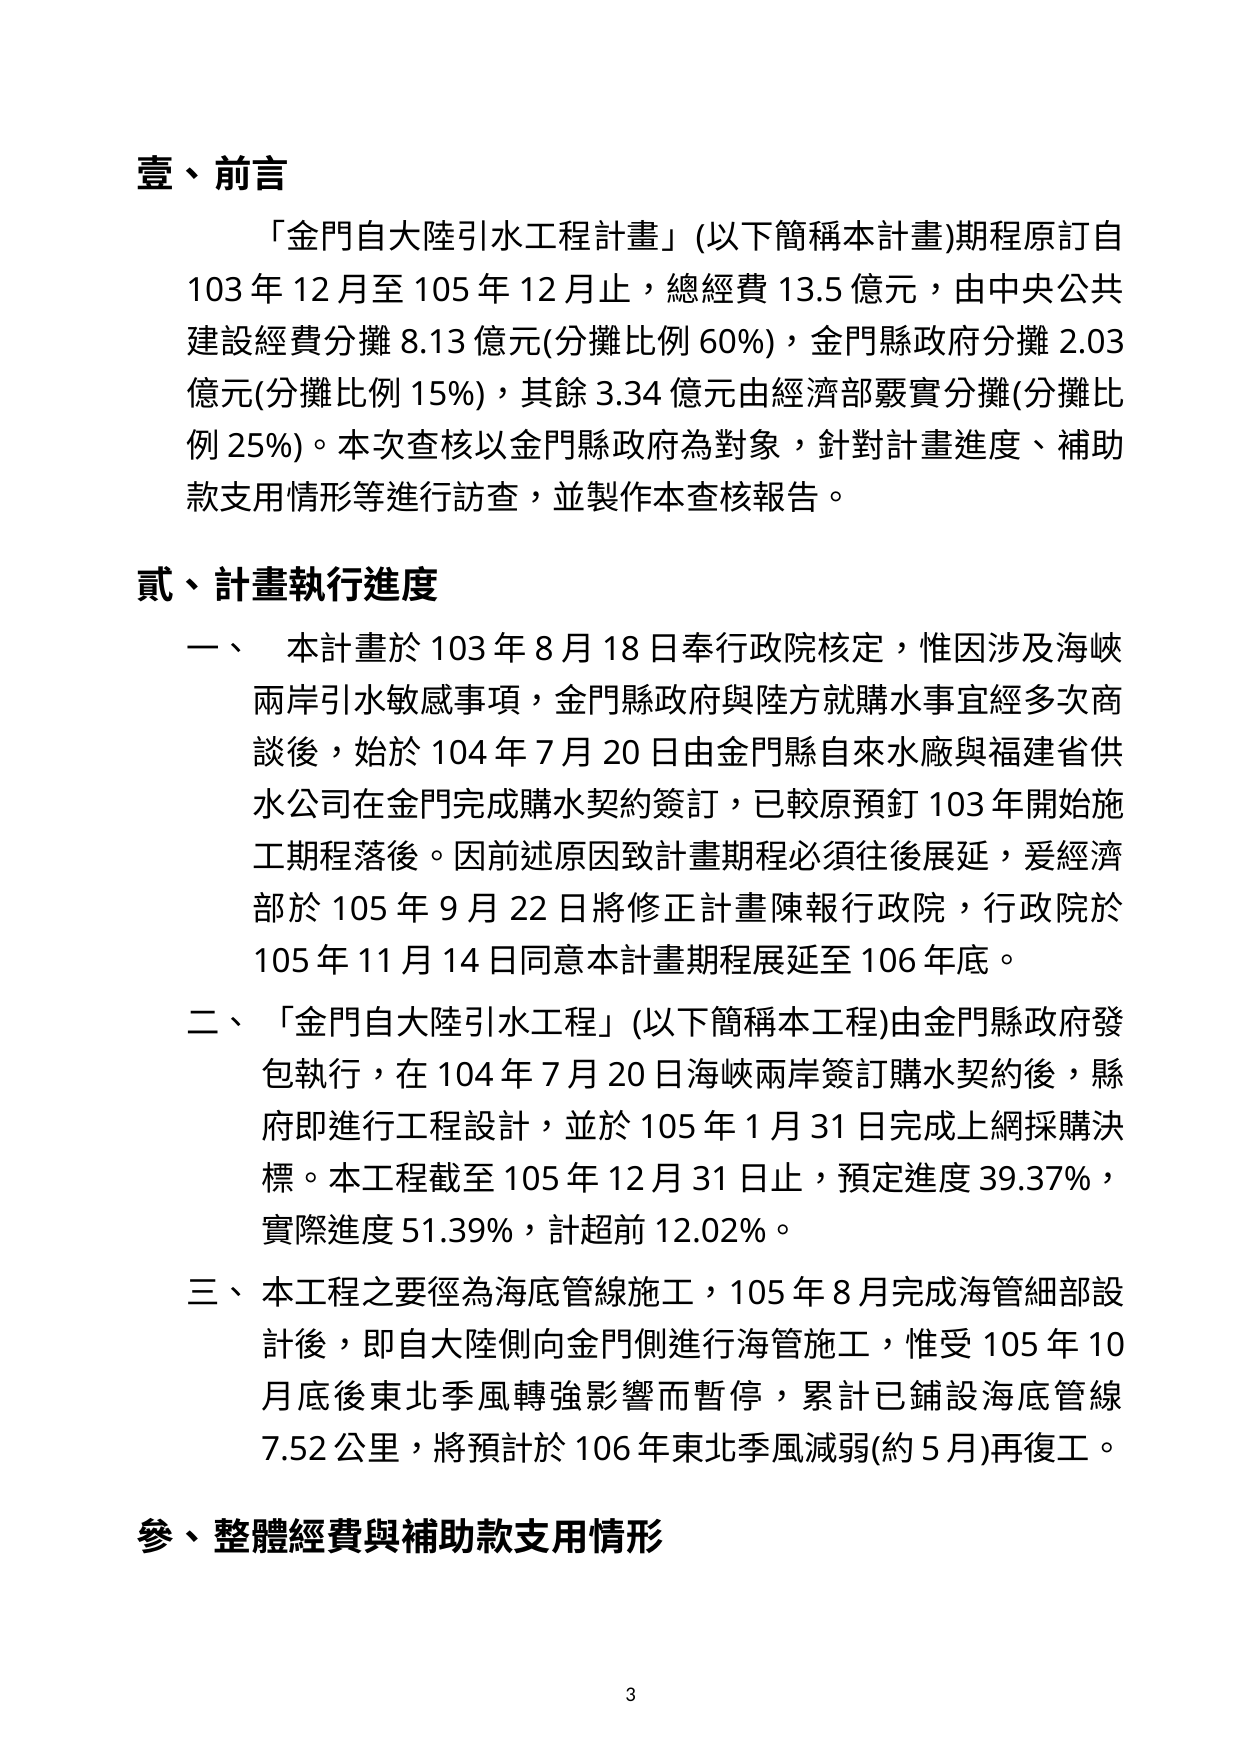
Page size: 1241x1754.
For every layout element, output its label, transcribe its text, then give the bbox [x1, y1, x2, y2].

list 計畫執行進度 [136, 557, 1125, 609]
list 整體經費與補助款支用情形 [136, 1508, 1125, 1560]
list 「金門自大陸引水工程」(以下簡稱本工程)由金門縣政府發包執行，在104年7月20日海峽兩岸簽訂購水契約後，縣府即進行工程設計，並於105年1月31日完成上網採購決標。本工程截至105年12月31日止，預定進度39.37%，實際進度51.39%，計超前12.02%。 [186, 993, 1125, 1253]
text 「金門自大陸引水工程計畫」(以下簡稱本計畫)期程原訂自103年12月至105年12月止，總經費13.5億元，由中央公共建設經費分攤8.13億元(分攤比例60%)，金門縣政府分攤2.03億元(分攤比例15%)，其餘3.34億元由經濟部覈實分攤(分攤比例25%)。本次查核以金門縣政府為對象，針對計畫進度、補助款支用情形等進行訪查，並製作本查核報告。 [186, 207, 1125, 520]
list 本計畫於103年8月18日奉行政院核定，惟因涉及海峽兩岸引水敏感事項，金門縣政府與陸方就購水事宜經多次商談後，始於104年7月20日由金門縣自來水廠與福建省供水公司在金門完成購水契約簽訂，已較原預釘103年開始施工期程落後。因前述原因致計畫期程必須往後展延，爰經濟部於105年9月22日將修正計畫陳報行政院，行政院於105年11月14日同意本計畫期程展延至106年底。 [186, 619, 1125, 983]
list 本工程之要徑為海底管線施工，105年8月完成海管細部設計後，即自大陸側向金門側進行海管施工，惟受105年10月底後東北季風轉強影響而暫停，累計已鋪設海底管線7.52公里，將預計於106年東北季風減弱(約5月)再復工。 [186, 1262, 1125, 1471]
list 前言 [136, 146, 1125, 198]
